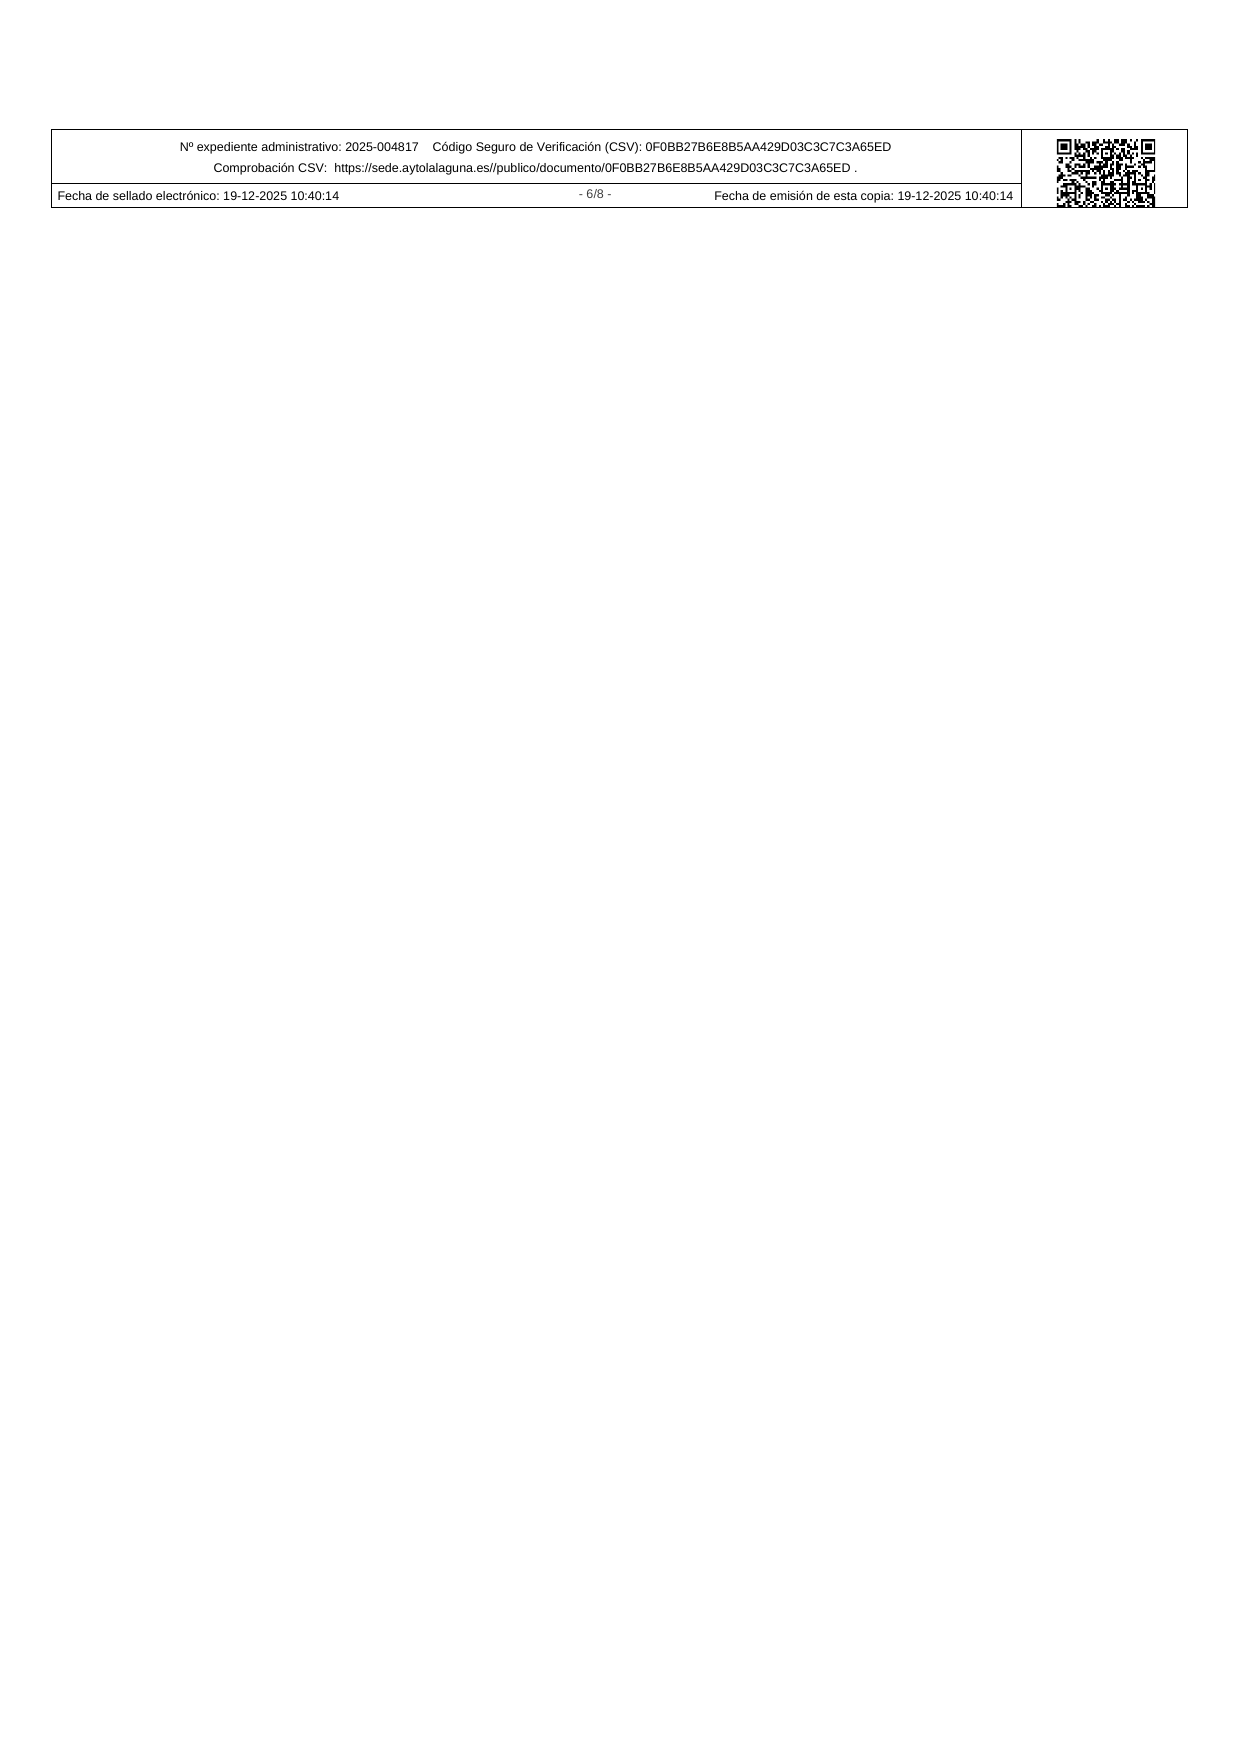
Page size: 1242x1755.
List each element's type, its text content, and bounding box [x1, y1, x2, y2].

table_cell Nº expediente administrativo: 2025-004817 Código Seguro de Verificación (CSV): 0F0BB27B6E8B5AA429D03C3C7C3A65ED Comprobación CSV: https://sede.aytolalaguna.es//publico/documento/0F0BB27B6E8B5AA429D03C3C7C3A65ED . [52, 130, 1021, 183]
table_cell Fecha de sellado electrónico: 19-12-2025 10:40:14 - 6/8 - Fecha de emisión de esta copia: 19-12-2025 10:40:14 [52, 184, 1021, 207]
table_header [1022, 130, 1187, 207]
